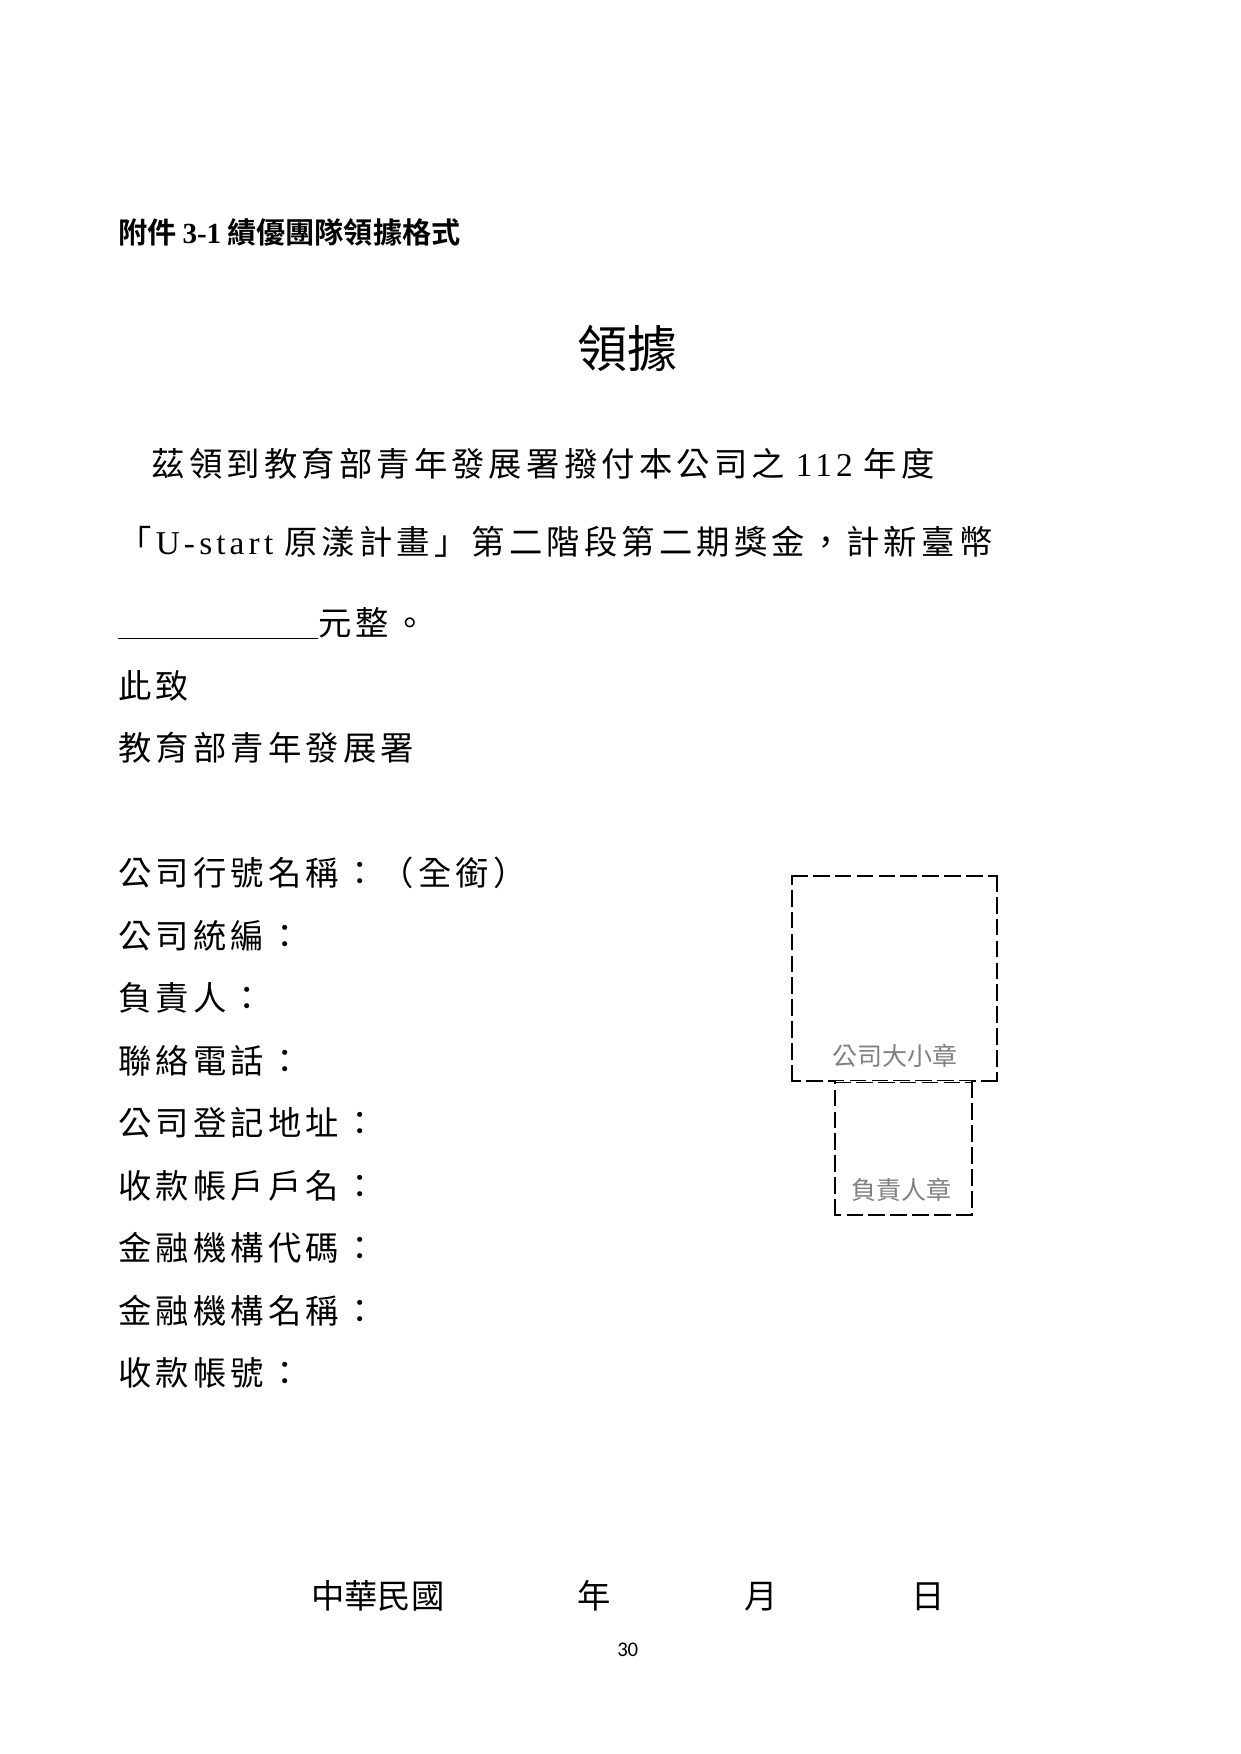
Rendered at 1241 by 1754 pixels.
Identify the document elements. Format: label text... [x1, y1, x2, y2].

text 收款帳戶戶名： [118, 1142, 834, 1204]
text 聯絡電話： [118, 1017, 791, 1079]
text [973, 1142, 1137, 1204]
text 負責人章 [851, 1170, 956, 1207]
text 附件3-1績優團隊領據格式 [118, 189, 1137, 252]
text 公司登記地址： [118, 1079, 834, 1142]
text 元整。 [118, 579, 1137, 642]
text 公司行號名稱：（全銜） [118, 829, 1137, 1082]
text 茲領到教育部青年發展署撥付本公司之112年度 [118, 417, 1137, 479]
text 公司大小章 [808, 1036, 981, 1073]
text [998, 1017, 1137, 1079]
text 金融機構名稱： [118, 1267, 1137, 1329]
text 金融機構代碼： [118, 1204, 1137, 1267]
text 此致 [118, 642, 1137, 704]
text 領據 [118, 273, 1137, 398]
text 收款帳號： [118, 1329, 1137, 1392]
text 教育部青年發展署 [118, 704, 1137, 767]
text [973, 1079, 1137, 1142]
text 負責人： [118, 954, 791, 1017]
text [998, 954, 1137, 1017]
text [998, 892, 1137, 954]
text 公司統編： [118, 892, 791, 954]
text [834, 1081, 973, 1216]
text 中華民國 年 月 日 [118, 1553, 1137, 1615]
text 「U-start原漾計畫」第二階段第二期獎金，計新臺幣 [118, 498, 1063, 561]
